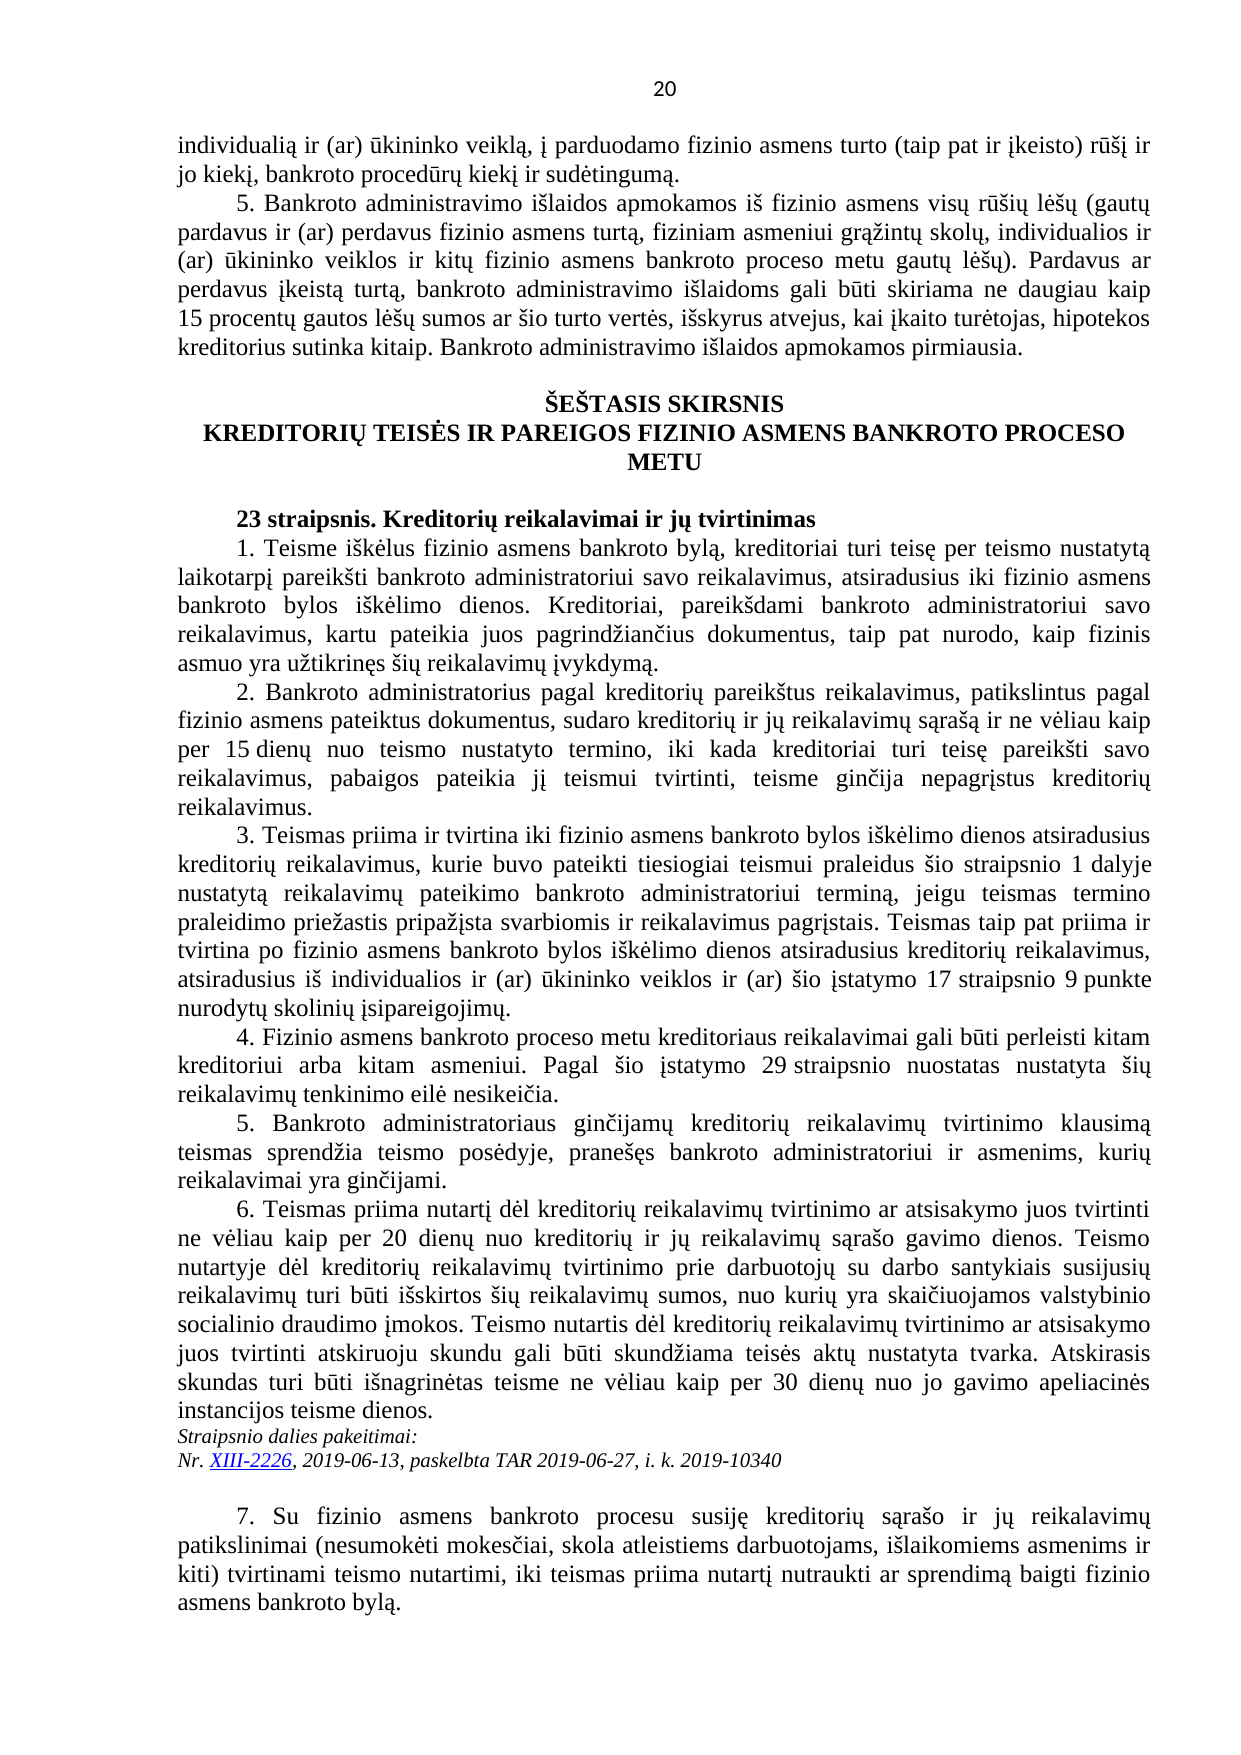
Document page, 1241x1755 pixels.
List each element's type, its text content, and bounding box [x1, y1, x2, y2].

text individualią ir (ar) ūkininko veiklą, į parduodamo fizinio asmens turto (taip pat ir įkeisto) rūšį ir jo kiekį, bankroto procedūrų kiekį ir sudėtingumą. [177, 131, 1152, 188]
text 3. Teismas priima ir tvirtina iki fizinio asmens bankroto bylos iškėlimo dienos atsiradusius kreditorių reikalavimus, kurie buvo pateikti tiesiogiai teismui praleidus šio straipsnio 1 dalyje nustatytą reikalavimų pateikimo bankroto administratoriui terminą, jeigu teismas termino praleidimo priežastis pripažįsta svarbiomis ir reikalavimus pagrįstais. Teismas taip pat priima ir tvirtina po fizinio asmens bankroto bylos iškėlimo dienos atsiradusius kreditorių reikalavimus, atsiradusius iš individualios ir (ar) ūkininko veiklos ir (ar) šio įstatymo 17 straipsnio 9 punkte nurodytų skolinių įsipareigojimų. [177, 821, 1152, 1022]
text ŠEŠTASIS SKIRSNIS [177, 389, 1152, 418]
text 2. Bankroto administratorius pagal kreditorių pareikštus reikalavimus, patikslintus pagal fizinio asmens pateiktus dokumentus, sudaro kreditorių ir jų reikalavimų sąrašą ir ne vėliau kaip per 15 dienų nuo teismo nustatyto termino, iki kada kreditoriai turi teisę pareikšti savo reikalavimus, pabaigos pateikia jį teismui tvirtinti, teisme ginčija nepagrįstus kreditorių reikalavimus. [177, 677, 1152, 821]
text 6. Teismas priima nutartį dėl kreditorių reikalavimų tvirtinimo ar atsisakymo juos tvirtinti ne vėliau kaip per 20 dienų nuo kreditorių ir jų reikalavimų sąrašo gavimo dienos. Teismo nutartyje dėl kreditorių reikalavimų tvirtinimo prie darbuotojų su darbo santykiais susijusių reikalavimų turi būti išskirtos šių reikalavimų sumos, nuo kurių yra skaičiuojamos valstybinio socialinio draudimo įmokos. Teismo nutartis dėl kreditorių reikalavimų tvirtinimo ar atsisakymo juos tvirtinti atskiruoju skundu gali būti skundžiama teisės aktų nustatyta tvarka. Atskirasis skundas turi būti išnagrinėtas teisme ne vėliau kaip per 30 dienų nuo jo gavimo apeliacinės instancijos teisme dienos. [177, 1194, 1152, 1424]
text 1. Teisme iškėlus fizinio asmens bankroto bylą, kreditoriai turi teisę per teismo nustatytą laikotarpį pareikšti bankroto administratoriui savo reikalavimus, atsiradusius iki fizinio asmens bankroto bylos iškėlimo dienos. Kreditoriai, pareikšdami bankroto administratoriui savo reikalavimus, kartu pateikia juos pagrindžiančius dokumentus, taip pat nurodo, kaip fizinis asmuo yra užtikrinęs šių reikalavimų įvykdymą. [177, 533, 1152, 677]
text 5. Bankroto administratoriaus ginčijamų kreditorių reikalavimų tvirtinimo klausimą teismas sprendžia teismo posėdyje, pranešęs bankroto administratoriui ir asmenims, kurių reikalavimai yra ginčijami. [177, 1108, 1152, 1194]
text 7. Su fizinio asmens bankroto procesu susiję kreditorių sąrašo ir jų reikalavimų patikslinimai (nesumokėti mokesčiai, skola atleistiems darbuotojams, išlaikomiems asmenims ir kiti) tvirtinami teismo nutartimi, iki teismas priima nutartį nutraukti ar sprendimą baigti fizinio asmens bankroto bylą. [177, 1501, 1152, 1616]
text KREDITORIŲ TEISĖS IR PAREIGOS FIZINIO ASMENS BANKROTO PROCESO METU [177, 418, 1152, 476]
text Straipsnio dalies pakeitimai: [177, 1424, 1152, 1448]
text 4. Fizinio asmens bankroto proceso metu kreditoriaus reikalavimai gali būti perleisti kitam kreditoriui arba kitam asmeniui. Pagal šio įstatymo 29 straipsnio nuostatas nustatyta šių reikalavimų tenkinimo eilė nesikeičia. [177, 1022, 1152, 1108]
text 23 straipsnis. Kreditorių reikalavimai ir jų tvirtinimas [177, 504, 1152, 533]
text 5. Bankroto administravimo išlaidos apmokamos iš fizinio asmens visų rūšių lėšų (gautų pardavus ir (ar) perdavus fizinio asmens turtą, fiziniam asmeniui grąžintų skolų, individualios ir (ar) ūkininko veiklos ir kitų fizinio asmens bankroto proceso metu gautų lėšų). Pardavus ar perdavus įkeistą turtą, bankroto administravimo išlaidoms gali būti skiriama ne daugiau kaip 15 procentų gautos lėšų sumos ar šio turto vertės, išskyrus atvejus, kai įkaito turėtojas, hipotekos kreditorius sutinka kitaip. Bankroto administravimo išlaidos apmokamos pirmiausia. [177, 188, 1152, 361]
text Nr. XIII-2226, 2019-06-13, paskelbta TAR 2019-06-27, i. k. 2019-10340 [177, 1448, 1152, 1472]
